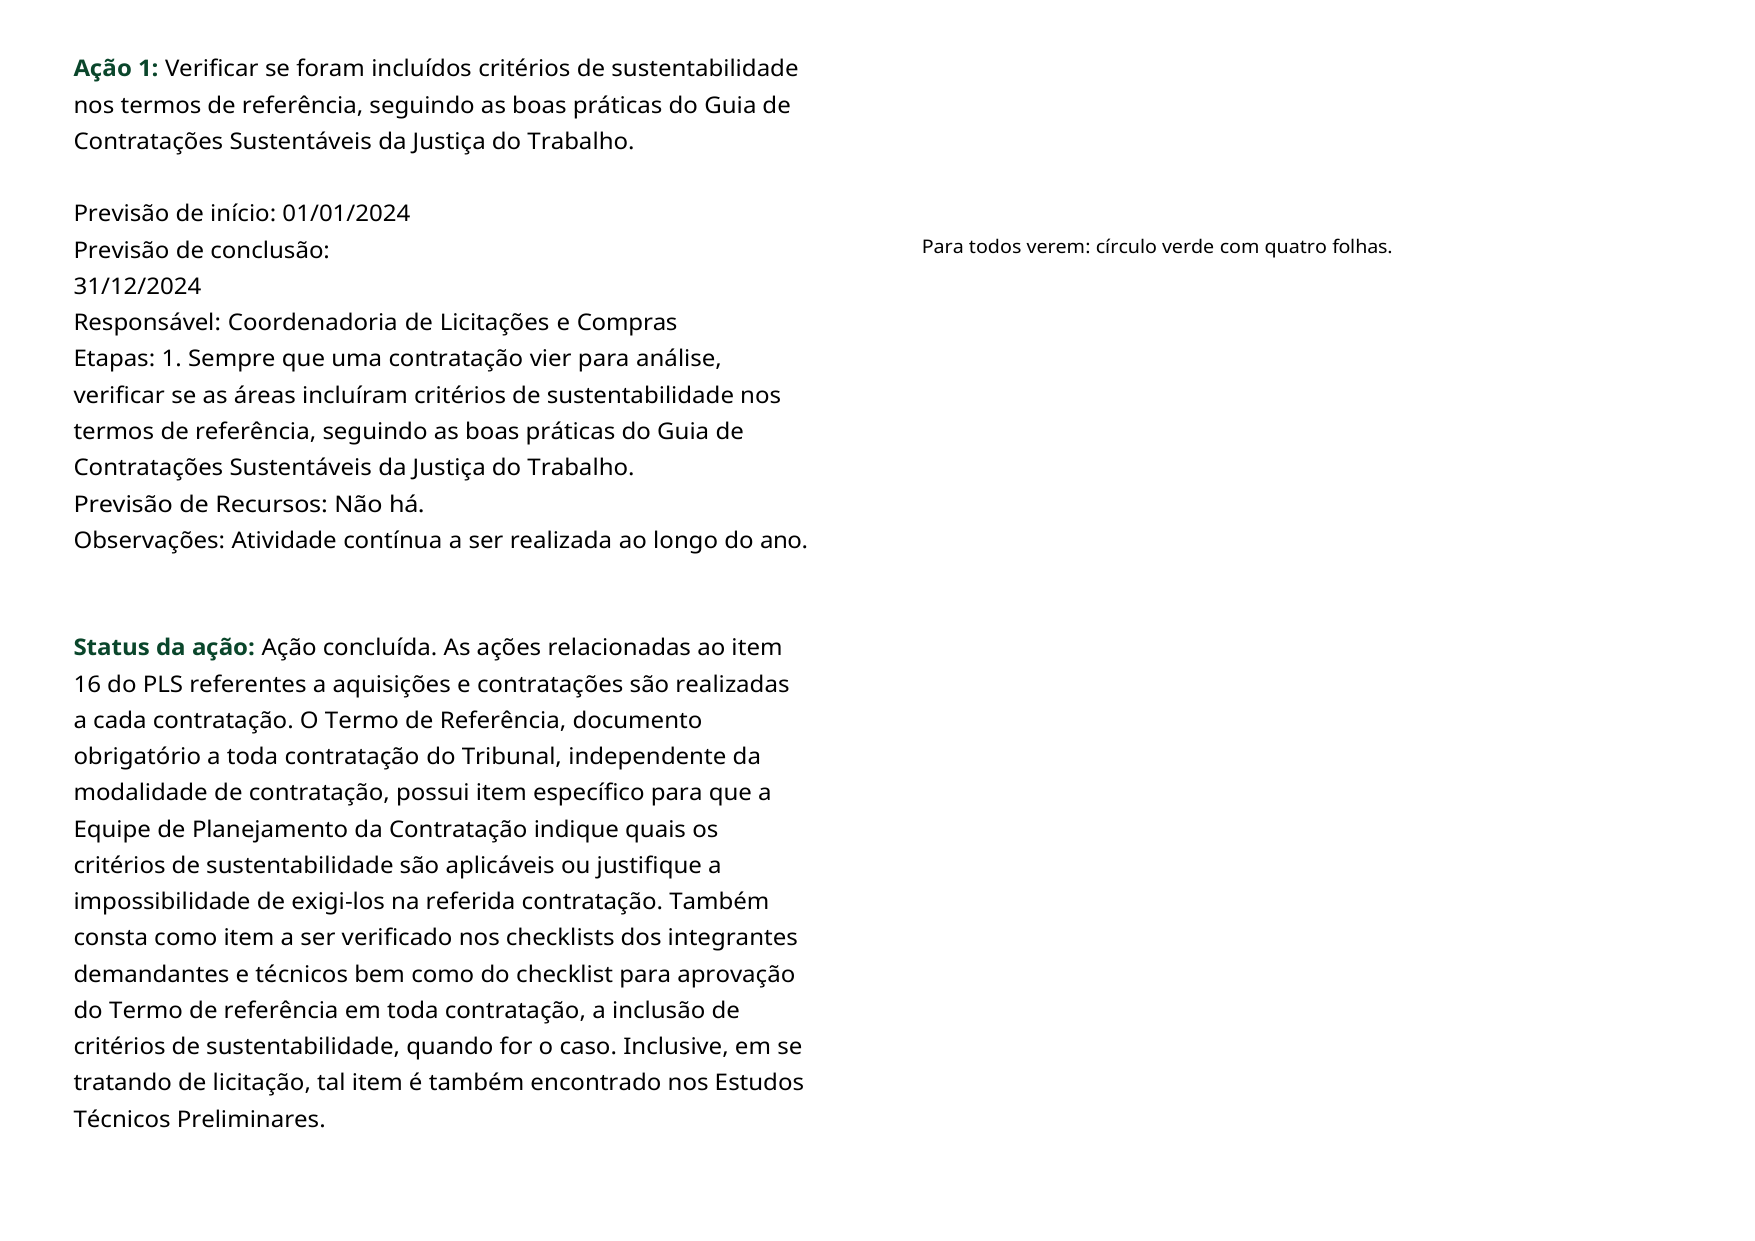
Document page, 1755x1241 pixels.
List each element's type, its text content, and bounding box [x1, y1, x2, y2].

text Observações: Atividade contínua a ser realizada ao longo do ano. [73, 524, 851, 555]
text Previsão de início: 01/01/2024 Previsão de conclusão: 31/12/2024 [73, 197, 452, 301]
text Para todos verem: círculo verde com quatro folhas. [922, 233, 1739, 259]
text Etapas: 1. Sempre que uma contratação vier para análise, verificar se as áreas incluíram critérios de sustentabilidade nos termos de referência, seguindo as boas práticas do Guia de Contratações Sustentáveis da Justiça do Trabalho. [73, 342, 813, 482]
text Responsável: Coordenadoria de Licitações e Compras [73, 306, 851, 338]
text Ação 1: Verificar se foram incluídos critérios de sustentabilidade nos termos de referência, seguindo as boas práticas do Guia de Contratações Sustentáveis da Justiça do Trabalho. [73, 52, 813, 156]
text Previsão de Recursos: Não há. [73, 488, 851, 519]
text Status da ação: Ação concluída. As ações relacionadas ao item 16 do PLS referentes a aquisições e contratações são realizadas a cada contratação. O Termo de Referência, documento obrigatório a toda contratação do Tribunal, independente da modalidade de contratação, possui item específico para que a Equipe de Planejamento da Contratação indique quais os critérios de sustentabilidade são aplicáveis ou justifique a impossibilidade de exigi-los na referida contratação. Também consta como item a ser verificado nos checklists dos integrantes demandantes e técnicos bem como do checklist para aprovação do Termo de referência em toda contratação, a inclusão de critérios de sustentabilidade, quando for o caso. Inclusive, em se tratando de licitação, tal item é também encontrado nos Estudos Técnicos Preliminares. [73, 631, 807, 1134]
